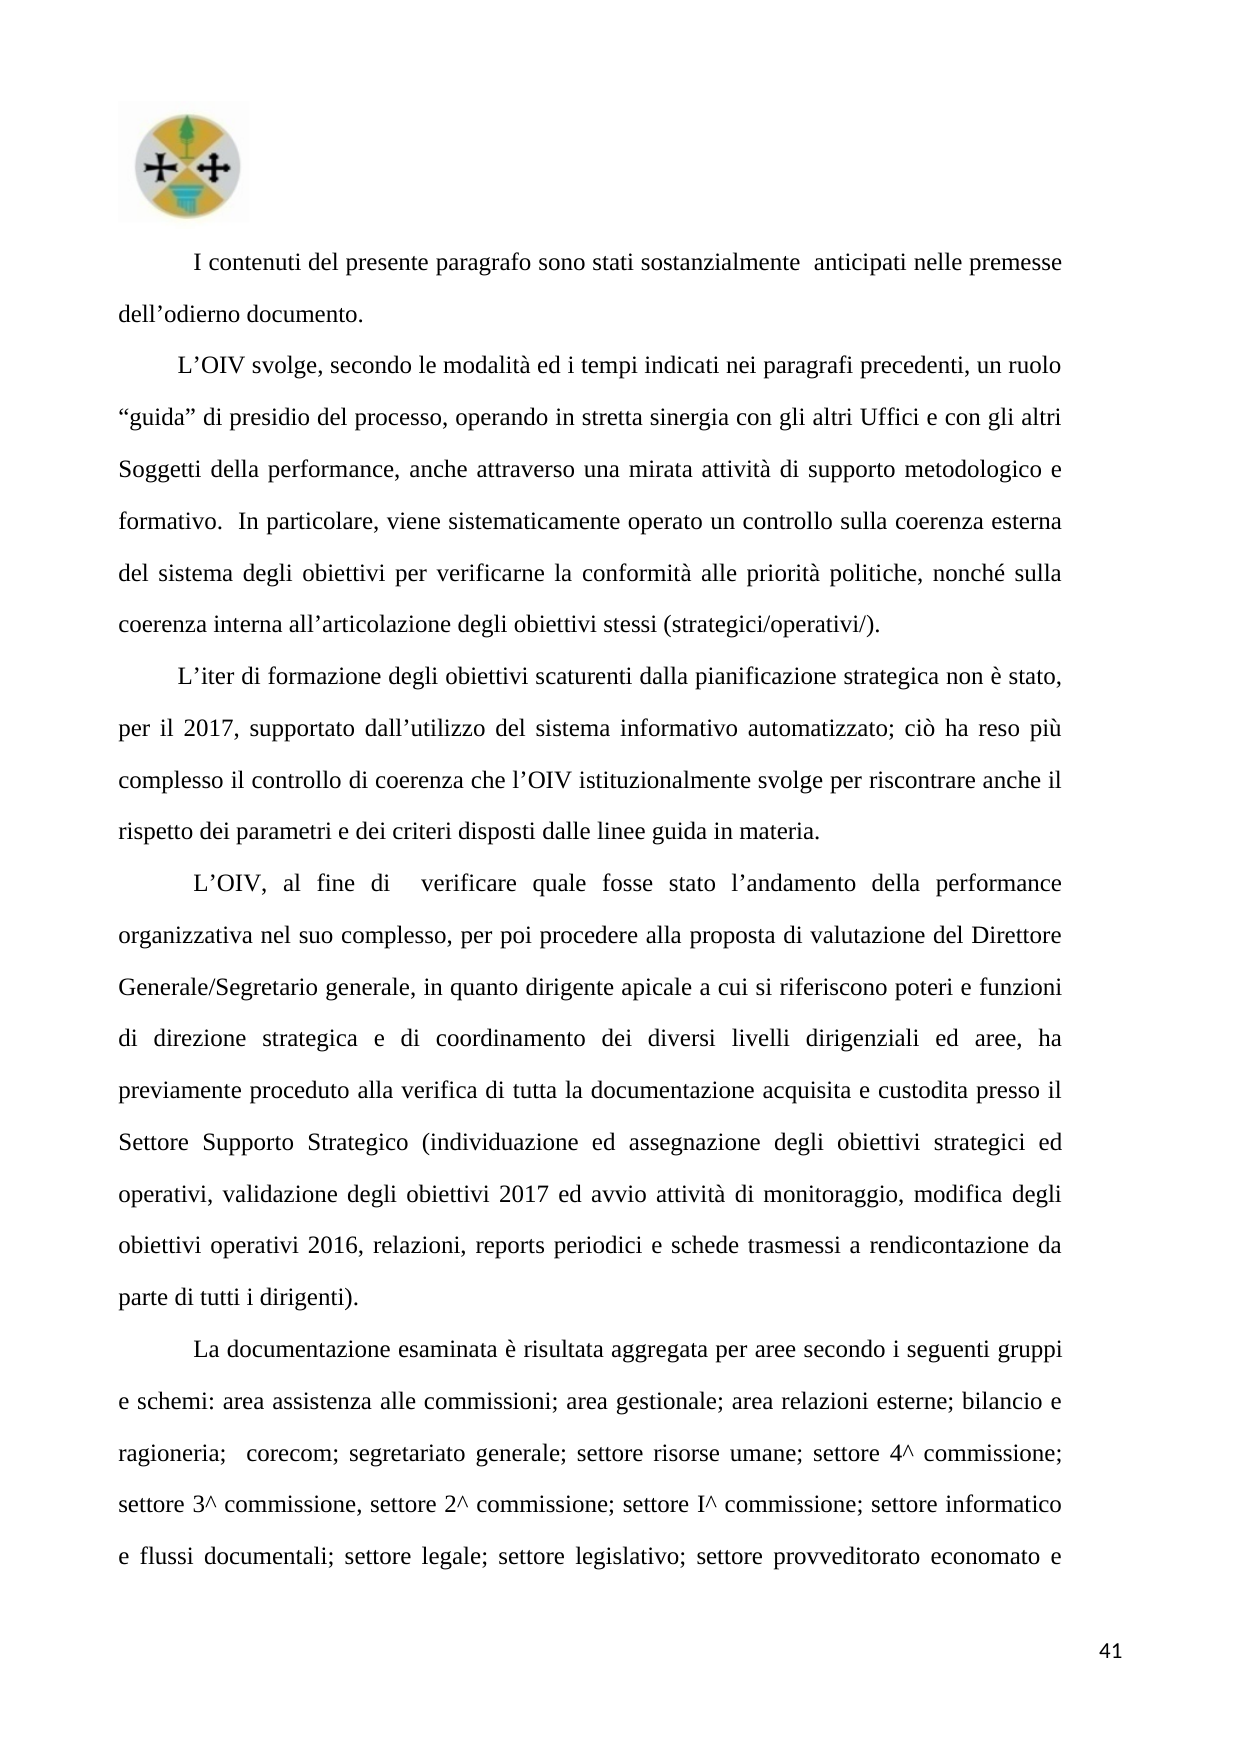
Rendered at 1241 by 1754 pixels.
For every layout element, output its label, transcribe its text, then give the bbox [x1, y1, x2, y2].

text L’iter di formazione degli obiettivi scaturenti dalla pianificazione strategica non è stato, per il 2017, supportato dall’utilizzo del sistema informativo automatizzato; ciò ha reso più complesso il controllo di coerenza che l’OIV istituzionalmente svolge per riscontrare anche il rispetto dei parametri e dei criteri disposti dalle linee guida in materia. [118, 643, 1063, 850]
text La documentazione esaminata è risultata aggregata per aree secondo i seguenti gruppi e schemi: area assistenza alle commissioni; area gestionale; area relazioni esterne; bilancio e ragioneria; corecom; segretariato generale; settore risorse umane; settore 4^ commissione; settore 3^ commissione, settore 2^ commissione; settore I^ commissione; settore informatico e flussi documentali; settore legale; settore legislativo; settore provveditorato economato e [118, 1316, 1063, 1575]
text L’OIV svolge, secondo le modalità ed i tempi indicati nei paragrafi precedenti, un ruolo “guida” di presidio del processo, operando in stretta sinergia con gli altri Uffici e con gli altri Soggetti della performance, anche attraverso una mirata attività di supporto metodologico e formativo. In particolare, viene sistematicamente operato un controllo sulla coerenza esterna del sistema degli obiettivi per verificarne la conformità alle priorità politiche, nonché sulla coerenza interna all’articolazione degli obiettivi stessi (strategici/operativi/). [118, 332, 1063, 643]
text I contenuti del presente paragrafo sono stati sostanzialmente anticipati nelle premesse dell’odierno documento. [118, 229, 1063, 332]
text L’OIV, al fine di verificare quale fosse stato l’andamento della performance organizzativa nel suo complesso, per poi procedere alla proposta di valutazione del Direttore Generale/Segretario generale, in quanto dirigente apicale a cui si riferiscono poteri e funzioni di direzione strategica e di coordinamento dei diversi livelli dirigenziali ed aree, ha previamente proceduto alla verifica di tutta la documentazione acquisita e custodita presso il Settore Supporto Strategico (individuazione ed assegnazione degli obiettivi strategici ed operativi, validazione degli obiettivi 2017 ed avvio attività di monitoraggio, modifica degli obiettivi operativi 2016, relazioni, reports periodici e schede trasmessi a rendicontazione da parte di tutti i dirigenti). [118, 850, 1063, 1316]
